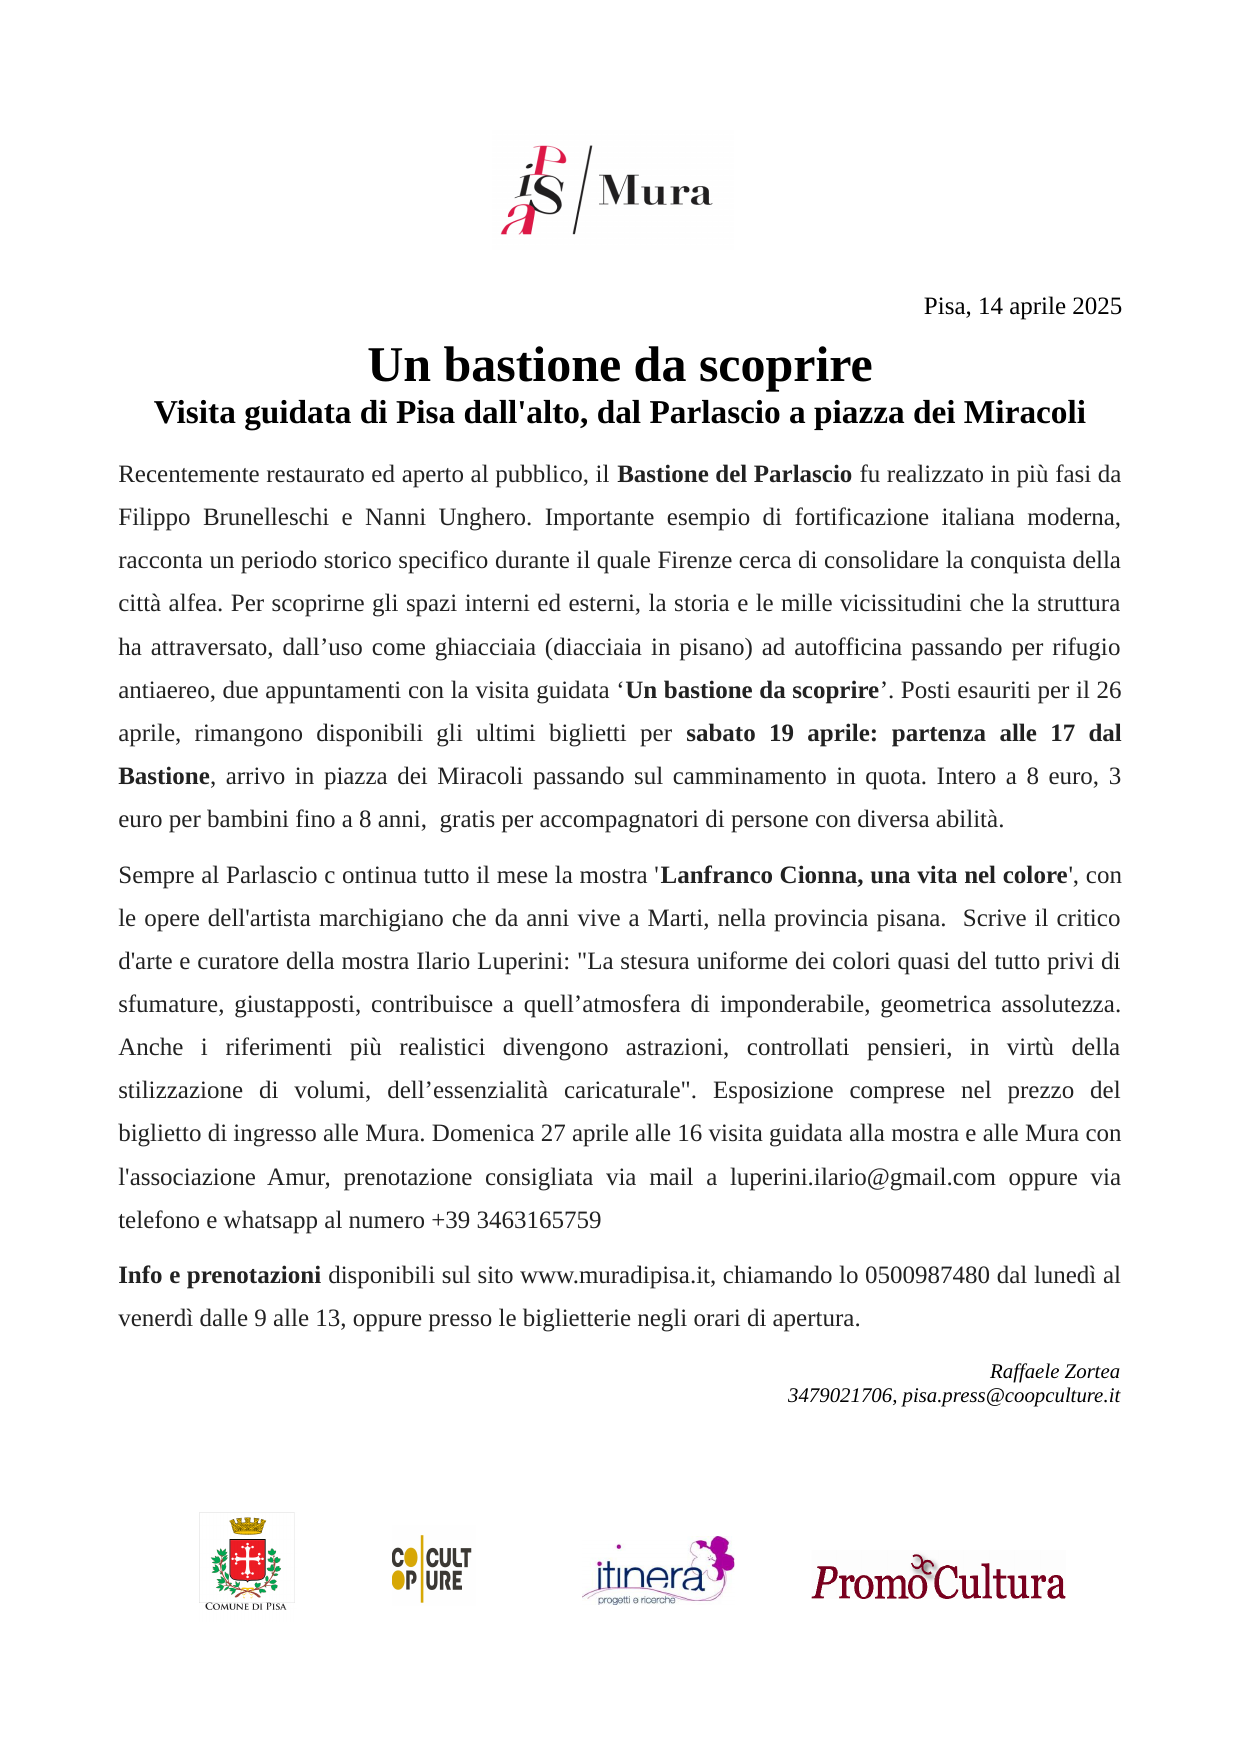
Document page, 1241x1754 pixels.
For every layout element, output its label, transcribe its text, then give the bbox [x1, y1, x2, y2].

picture [811, 1550, 1066, 1599]
text Un bastione da scoprire [118, 334, 1122, 392]
text Pisa, 14 aprile 2025 [118, 291, 1122, 320]
text Visita guidata di Pisa dall'alto, dal Parlascio a piazza dei Miracoli [118, 392, 1122, 430]
picture [199, 1512, 297, 1622]
text Raffaele Zortea [118, 1359, 1122, 1383]
text Info e prenotazioni disponibili sul sito www.muradipisa.it, chiamando lo 0500987480 dal lunedì al venerdì dalle 9 alle 13, oppure presso le biglietterie negli orari di apertura. [118, 1260, 1122, 1332]
text Sempre al Parlascio c ontinua tutto il mese la mostra 'Lanfranco Cionna, una vita nel colore', con le opere dell'artista marchigiano che da anni vive a Marti, nella provincia pisana. Scrive il critico d'arte e curatore della mostra Ilario Luperini: "La stesura uniforme dei colori quasi del tutto privi di sfumature, giustapposti, contribuisce a quell’atmosfera di imponderabile, geometrica assolutezza. Anche i riferimenti più realistici divengono astrazioni, controllati pensieri, in virtù della stilizzazione di volumi, dell’essenzialità caricaturale". Esposizione comprese nel prezzo del biglietto di ingresso alle Mura. Domenica 27 aprile alle 16 visita guidata alla mostra e alle Mura con l'associazione Amur, prenotazione consigliata via mail a luperini.ilario@gmail.com oppure via telefono e whatsapp al numero +39 3463165759 [118, 860, 1122, 1233]
text 3479021706, pisa.press@coopculture.it [118, 1383, 1122, 1407]
text Recentemente restaurato ed aperto al pubblico, il Bastione del Parlascio fu realizzato in più fasi da Filippo Brunelleschi e Nanni Unghero. Importante esempio di fortificazione italiana moderna, racconta un periodo storico specifico durante il quale Firenze cerca di consolidare la conquista della città alfea. Per scoprirne gli spazi interni ed esterni, la storia e le mille vicissitudini che la struttura ha attraversato, dall’uso come ghiacciaia (diacciaia in pisano) ad autofficina passando per rifugio antiaereo, due appuntamenti con la visita guidata ‘Un bastione da scoprire’. Posti esauriti per il 26 aprile, rimangono disponibili gli ultimi biglietti per sabato 19 aprile: partenza alle 17 dal Bastione, arrivo in piazza dei Miracoli passando sul camminamento in quota. Intero a 8 euro, 3 euro per bambini fino a 8 anni, gratis per accompagnatori di persone con diversa abilità. [118, 459, 1122, 833]
picture [582, 1536, 735, 1605]
